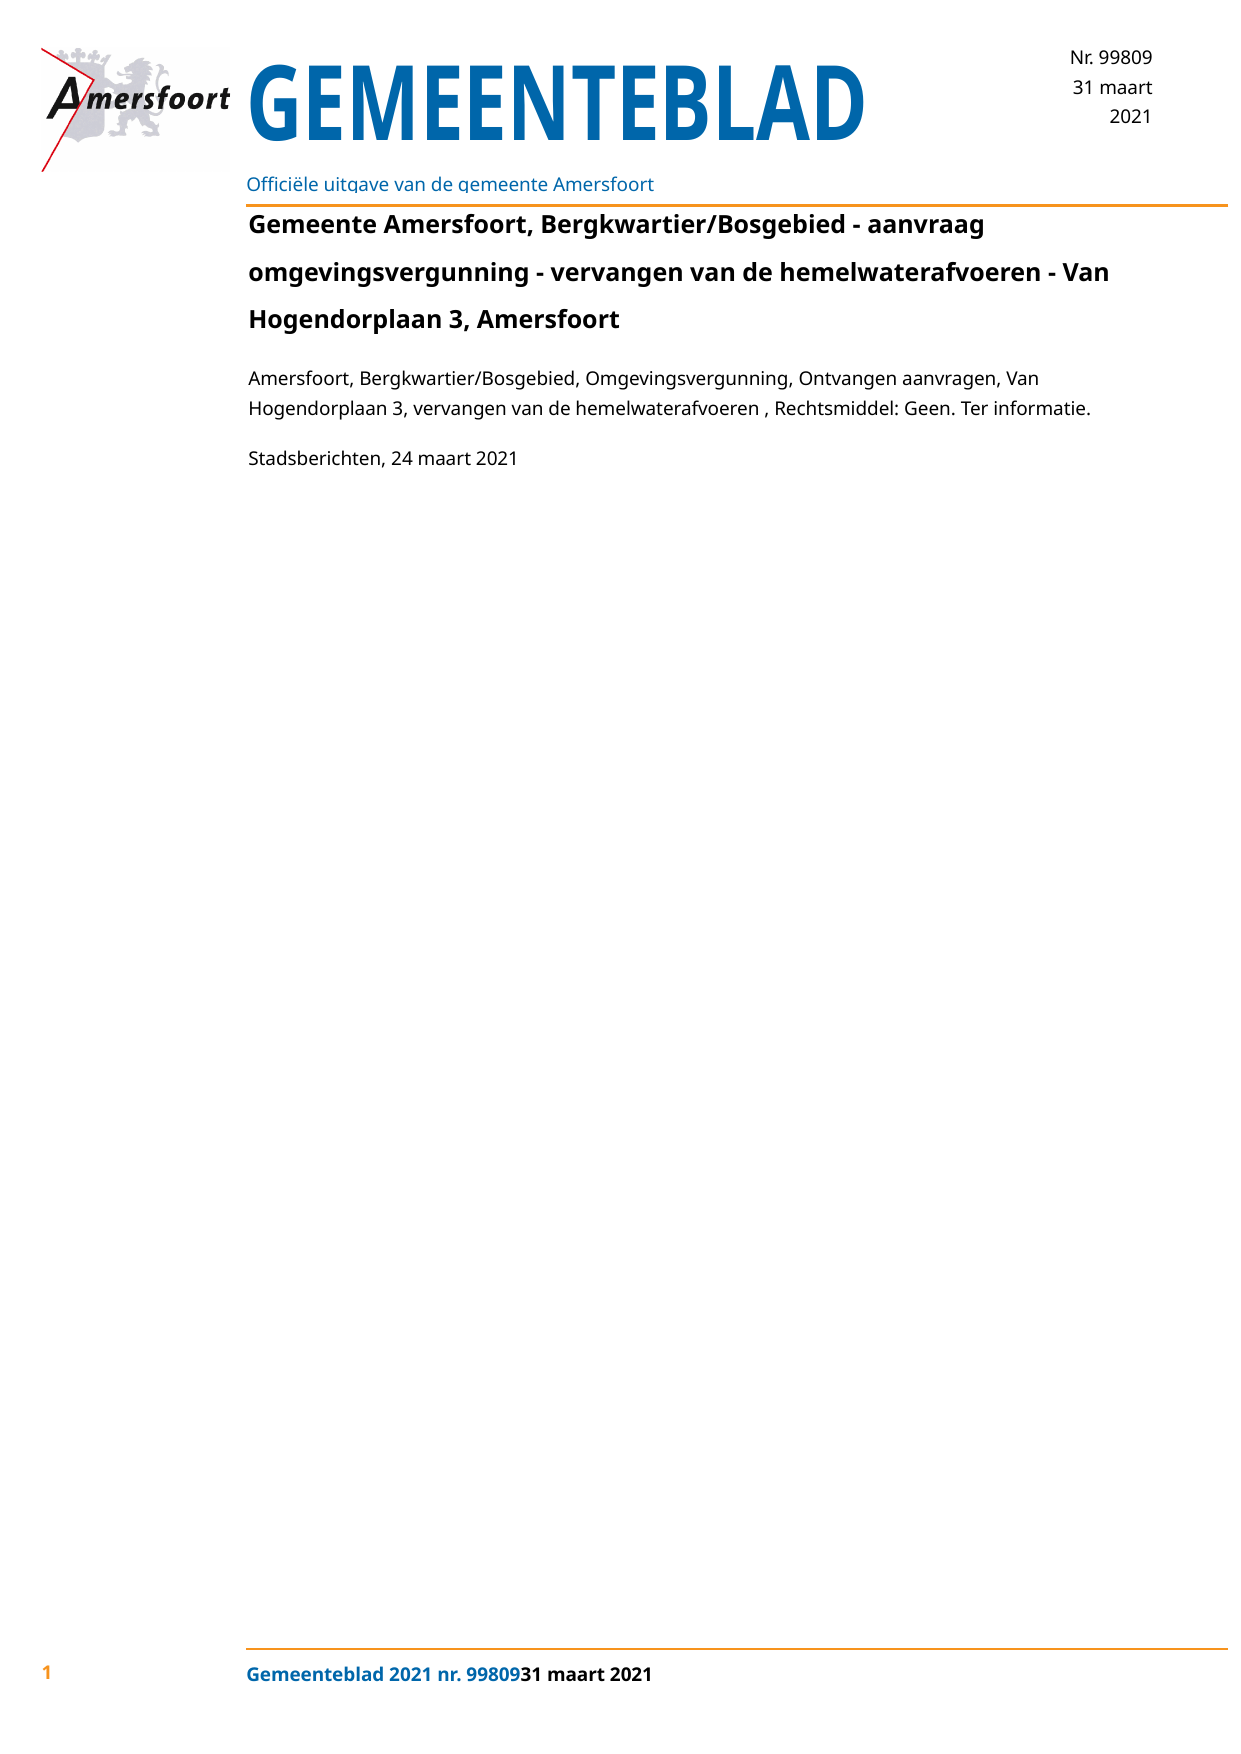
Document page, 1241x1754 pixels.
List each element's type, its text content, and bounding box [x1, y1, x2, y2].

text Amersfoort, Bergkwartier/Bosgebied, Omgevingsvergunning, Ontvangen aanvragen, Van Hogendorplaan 3, vervangen van de hemelwaterafvoeren , Rechtsmiddel: Geen. Ter informatie. [248, 366, 1152, 421]
text Gemeente Amersfoort, Bergkwartier/Bosgebied - aanvraag omgevingsvergunning - vervangen van de hemelwaterafvoeren - Van Hogendorplaan 3, Amersfoort [248, 207, 1152, 336]
text Stadsberichten, 24 maart 2021 [248, 446, 1152, 471]
picture [41, 47, 231, 172]
